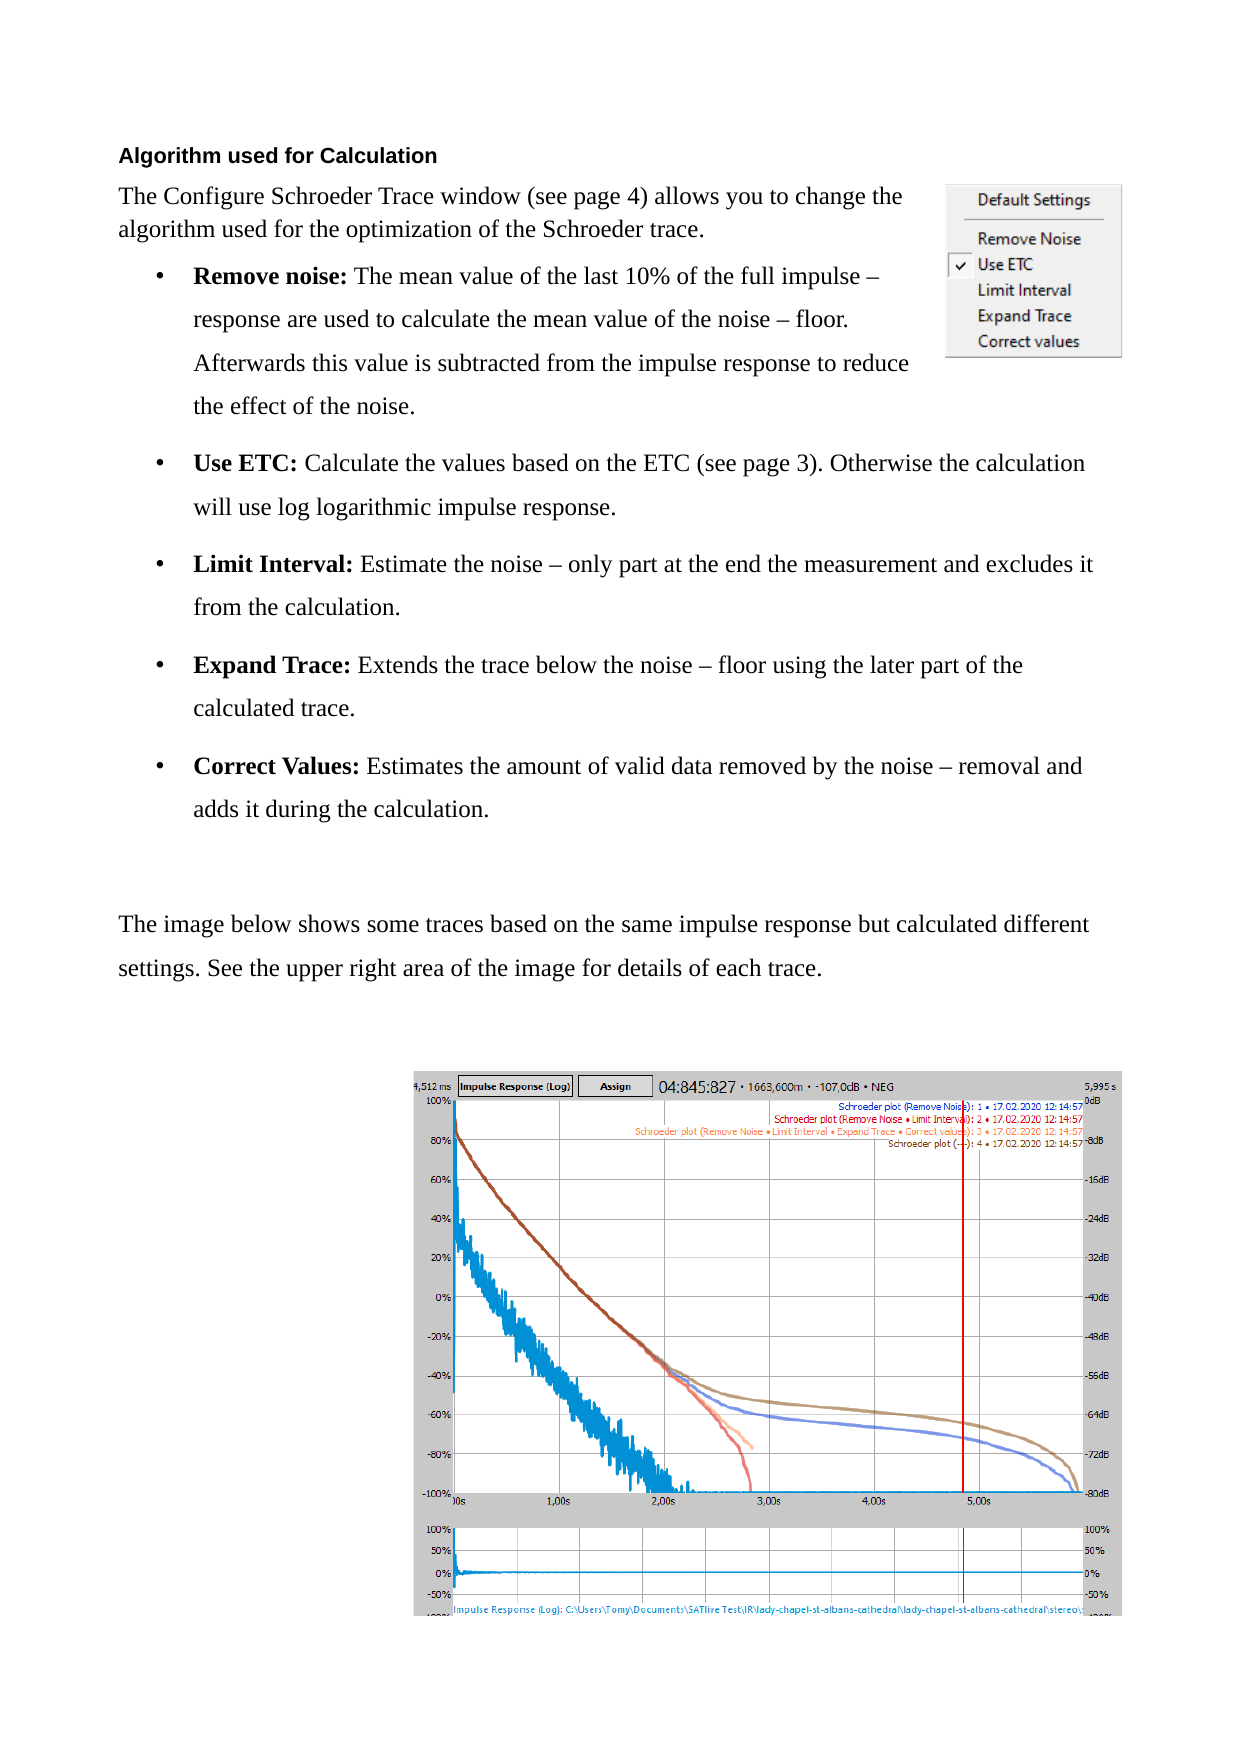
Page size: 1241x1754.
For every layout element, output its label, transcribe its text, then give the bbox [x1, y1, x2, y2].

text The image below shows some traces based on the same impulse response but calculated different settings. See the upper right area of the image for details of each trace. [118, 909, 1122, 981]
list Limit Interval: Estimate the noise – only part at the end the measurement and excludes it from the calculation. [156, 549, 1122, 621]
text The Configure Schroeder Trace window (see page 4) allows you to change the algorithm used for the optimization of the Schroeder trace. [118, 181, 1122, 243]
list Use ETC: Calculate the values based on the ETC (see page 3). Otherwise the calculation will use log logarithmic impulse response. [156, 448, 1122, 520]
picture [945, 184, 1123, 358]
list Correct Values: Estimates the amount of valid data removed by the noise – removal and adds it during the calculation. [156, 751, 1122, 823]
list Remove noise: The mean value of the last 10% of the full impulse – response are used to calculate the mean value of the noise – floor. Afterwards this value is subtracted from the impulse response to reduce the effect of the noise. [156, 261, 1122, 419]
picture [413, 1071, 1123, 1616]
list Expand Trace: Extends the trace below the noise – floor using the later part of the calculated trace. [156, 650, 1122, 722]
subtitle Algorithm used for Calculation [118, 143, 1122, 168]
